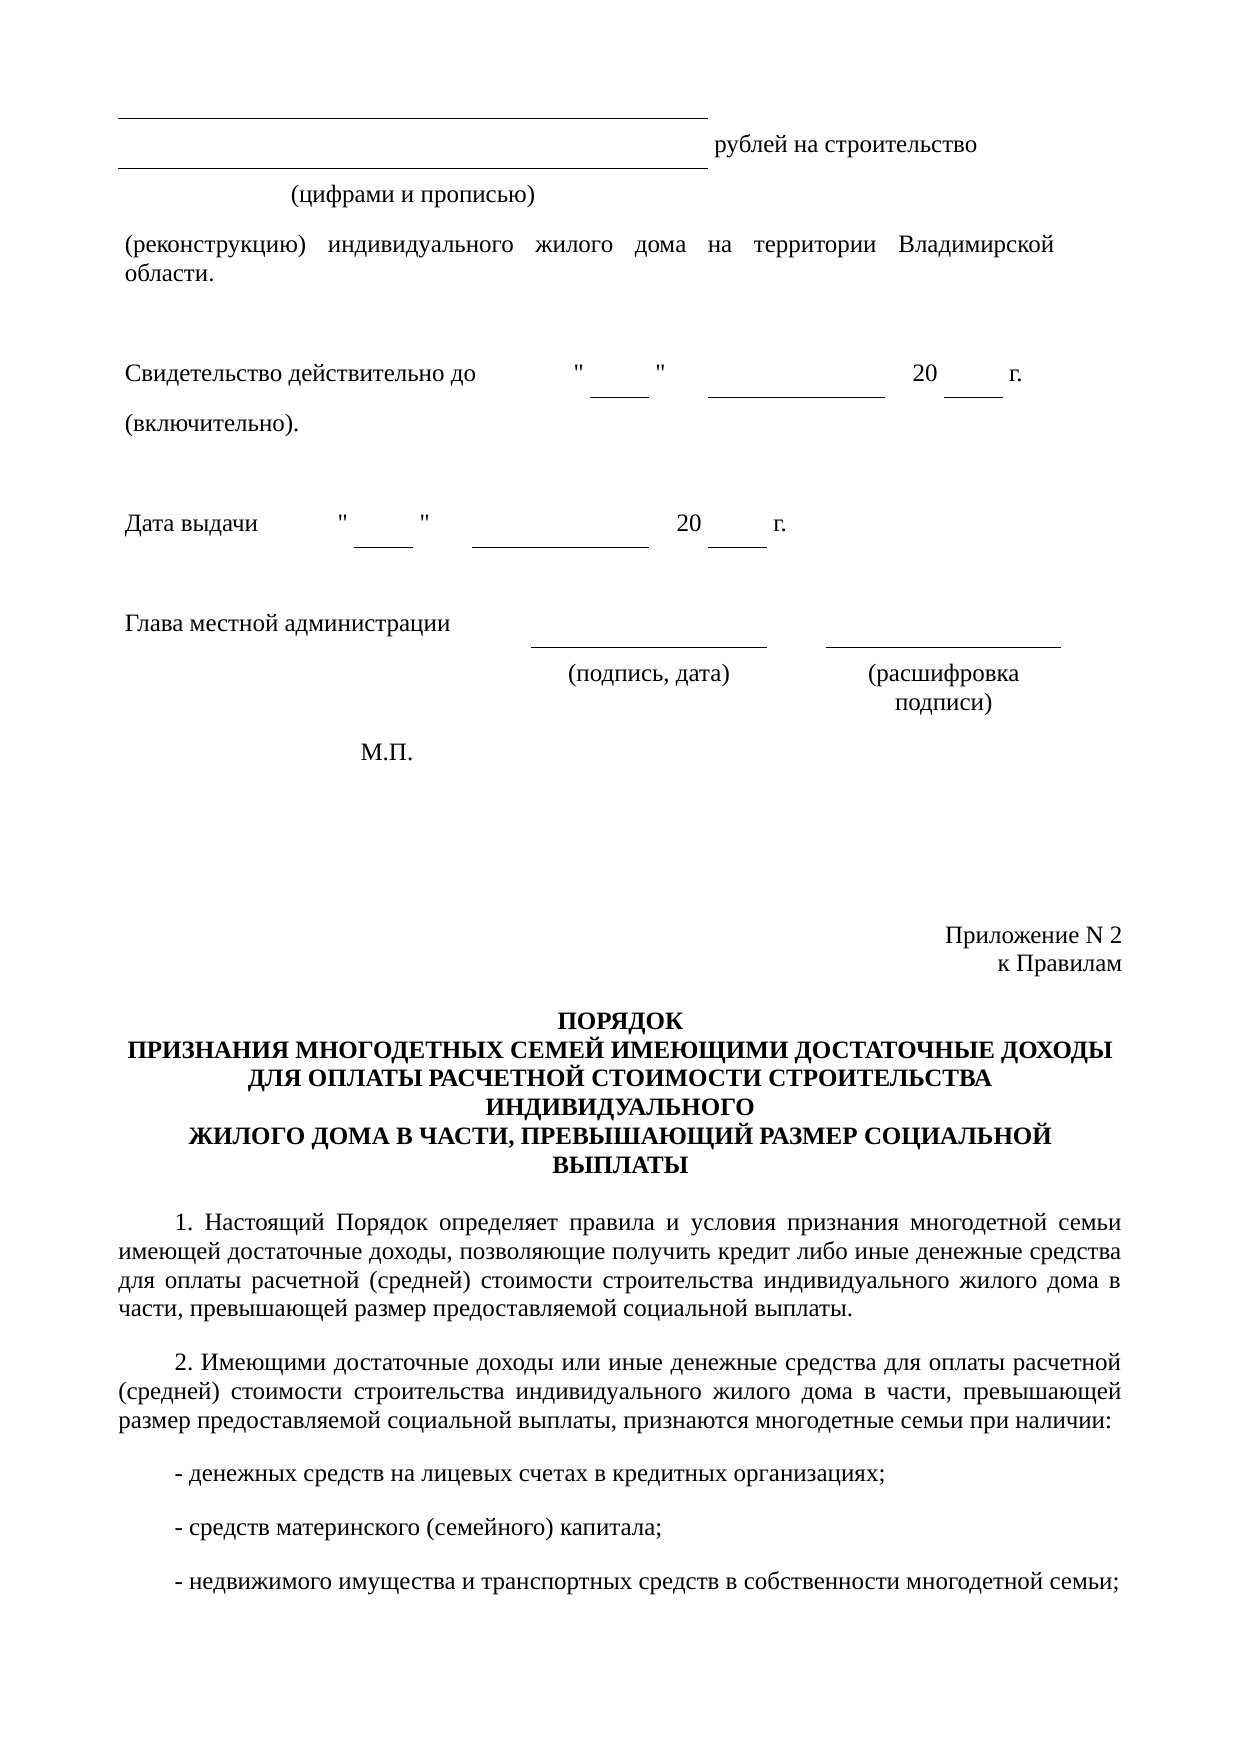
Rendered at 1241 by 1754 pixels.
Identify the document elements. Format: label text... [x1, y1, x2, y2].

table_cell [118, 726, 354, 776]
text - средств материнского (семейного) капитала; [118, 1512, 1122, 1541]
table_cell [354, 397, 1061, 447]
table_cell [472, 497, 649, 547]
table_cell 20 [649, 497, 708, 547]
table_cell [118, 647, 531, 726]
table_cell [826, 497, 1061, 547]
text - денежных средств на лицевых счетах в кредитных организациях; [118, 1458, 1122, 1487]
table_cell " [531, 347, 590, 397]
table_cell [118, 297, 1061, 347]
text 1. Настоящий Порядок определяет правила и условия признания многодетной семьи имеющей достаточные доходы, позволяющие получить кредит либо иные денежные средства для оплаты расчетной (средней) стоимости строительства индивидуального жилого дома в части, превышающей размер предоставляемой социальной выплаты. [118, 1207, 1122, 1322]
table_cell М.П. [354, 726, 472, 776]
table_cell [118, 447, 1061, 497]
table_cell [708, 347, 884, 397]
table_cell [118, 547, 1061, 597]
table_cell (расшифровка подписи) [826, 648, 1061, 726]
text ПОРЯДОК [118, 1006, 1122, 1035]
text ЖИЛОГО ДОМА В ЧАСТИ, ПРЕВЫШАЮЩИЙ РАЗМЕР СОЦИАЛЬНОЙ ВЫПЛАТЫ [118, 1121, 1122, 1178]
table_cell (реконструкцию) индивидуального жилого дома на территории Владимирской области. [118, 218, 1061, 297]
table_cell г. [1003, 347, 1061, 397]
text - недвижимого имущества и транспортных средств в собственности многодетной семьи; [118, 1566, 1122, 1595]
table_cell г. [767, 497, 826, 547]
text ПРИЗНАНИЯ МНОГОДЕТНЫХ СЕМЕЙ ИМЕЮЩИМИ ДОСТАТОЧНЫЕ ДОХОДЫ [118, 1035, 1122, 1063]
table_cell 20 [885, 347, 943, 397]
table_cell (подпись, дата) [531, 648, 767, 726]
table_cell [708, 497, 767, 547]
text ДЛЯ ОПЛАТЫ РАСЧЕТНОЙ СТОИМОСТИ СТРОИТЕЛЬСТВА ИНДИВИДУАЛЬНОГО [118, 1063, 1122, 1121]
table_cell рублей на строительство [708, 118, 1061, 168]
table_cell Дата выдачи [118, 497, 295, 547]
table_cell [472, 726, 1061, 776]
table_cell [767, 647, 826, 726]
table_cell [708, 168, 1061, 218]
text Приложение N 2 [118, 920, 1122, 948]
table_cell [590, 347, 649, 397]
table_cell [531, 597, 767, 647]
table_cell [118, 119, 708, 168]
table_cell " [413, 497, 472, 547]
table_cell [767, 597, 826, 647]
text 2. Имеющими достаточные доходы или иные денежные средства для оплаты расчетной (средней) стоимости строительства индивидуального жилого дома в части, превышающей размер предоставляемой социальной выплаты, признаются многодетные семьи при наличии: [118, 1347, 1122, 1433]
table_cell " [649, 347, 708, 397]
table_cell " [295, 497, 354, 547]
text к Правилам [118, 948, 1122, 977]
table_cell Свидетельство действительно до [118, 347, 531, 397]
table_cell Глава местной администрации [118, 597, 531, 647]
table_cell [944, 347, 1002, 397]
table_cell [826, 597, 1061, 647]
table_cell (цифрами и прописью) [118, 169, 708, 218]
table_cell [354, 497, 413, 547]
table_cell (включительно). [118, 397, 354, 447]
